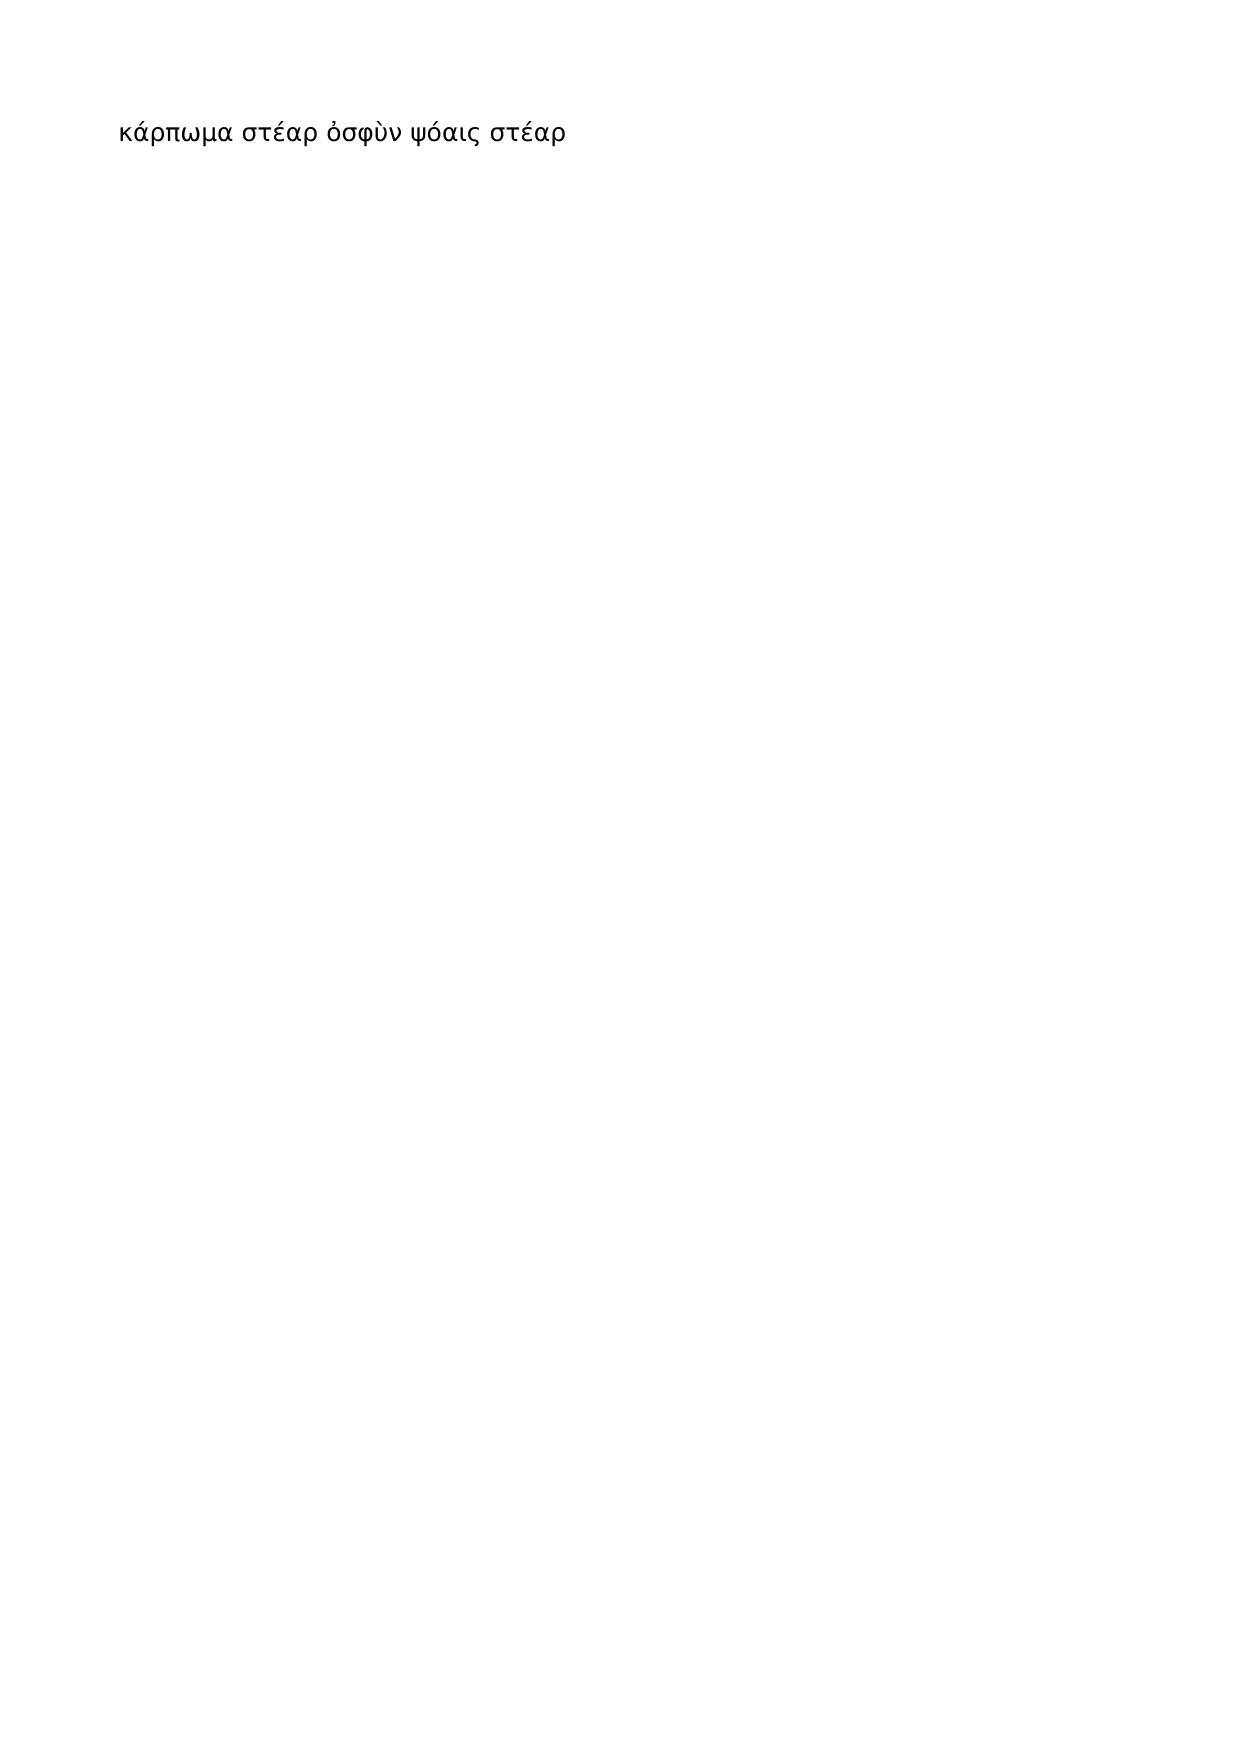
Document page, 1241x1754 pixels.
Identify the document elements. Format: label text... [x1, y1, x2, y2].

text κάρπωμα στέαρ ὀσφὺν ψόαις στέαρ [118, 118, 1122, 147]
